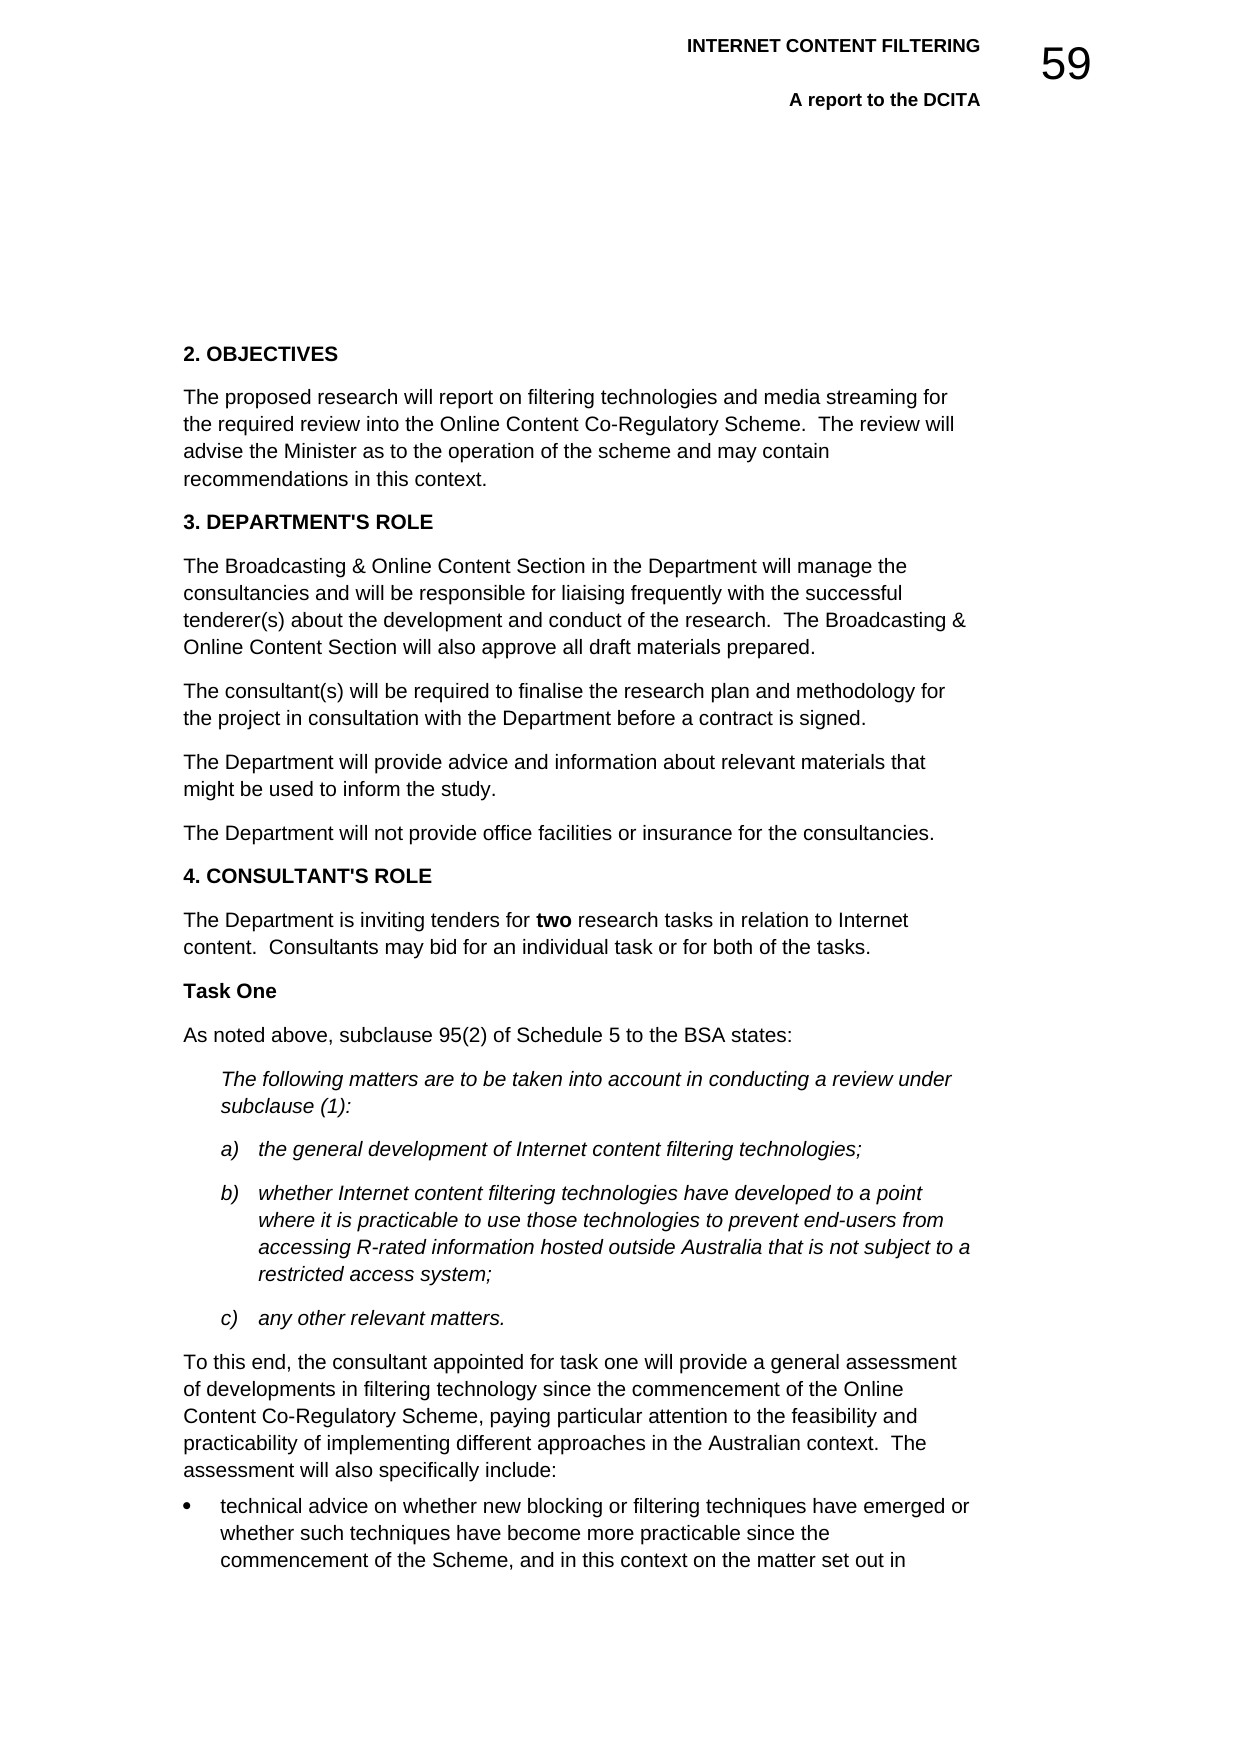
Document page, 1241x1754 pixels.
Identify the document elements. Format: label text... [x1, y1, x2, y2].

list the general development of Internet content filtering technologies; [221, 1135, 975, 1162]
list whether Internet content filtering technologies have developed to a point where it is practicable to use those technologies to prevent end-users from accessing R-rated information hosted outside Australia that is not subject to a restricted access system; [221, 1179, 975, 1287]
text The Broadcasting & Online Content Section in the Department will manage the consultancies and will be responsible for liaising frequently with the successful tenderer(s) about the development and conduct of the research. The Broadcasting & Online Content Section will also approve all draft materials prepared. [183, 552, 975, 660]
text The following matters are to be taken into account in conducting a review under subclause (1): [221, 1064, 975, 1118]
text The consultant(s) will be required to finalise the research plan and methodology for the project in consultation with the Department before a contract is signed. [183, 677, 975, 731]
text The Department is inviting tenders for two research tasks in relation to Internet content. Consultants may bid for an individual task or for both of the tasks. [183, 906, 975, 960]
text Task One [183, 977, 975, 1004]
text The Department will provide advice and information about relevant materials that might be used to inform the study. [183, 748, 975, 802]
text 3. DEPARTMENT'S ROLE [183, 508, 975, 535]
text The proposed research will report on filtering technologies and media streaming for the required review into the Online Content Co-Regulatory Scheme. The review will advise the Minister as to the operation of the scheme and may contain recommendations in this context. [183, 383, 975, 491]
list any other relevant matters. [221, 1304, 975, 1331]
text 4. CONSULTANT'S ROLE [183, 862, 975, 889]
text 2. OBJECTIVES [183, 339, 975, 366]
text To this end, the consultant appointed for task one will provide a general assessment of developments in filtering technology since the commencement of the Online Content Co-Regulatory Scheme, paying particular attention to the feasibility and practicability of implementing different approaches in the Australian context. The assessment will also specifically include: [183, 1348, 975, 1483]
text The Department will not provide office facilities or insurance for the consultancies. [183, 818, 975, 846]
list technical advice on whether new blocking or filtering techniques have emerged or whether such techniques have become more practicable since the commencement of the Scheme, and in this context on the matter set out in [183, 1491, 975, 1573]
text As noted above, subclause 95(2) of Schedule 5 to the BSA states: [183, 1021, 975, 1048]
